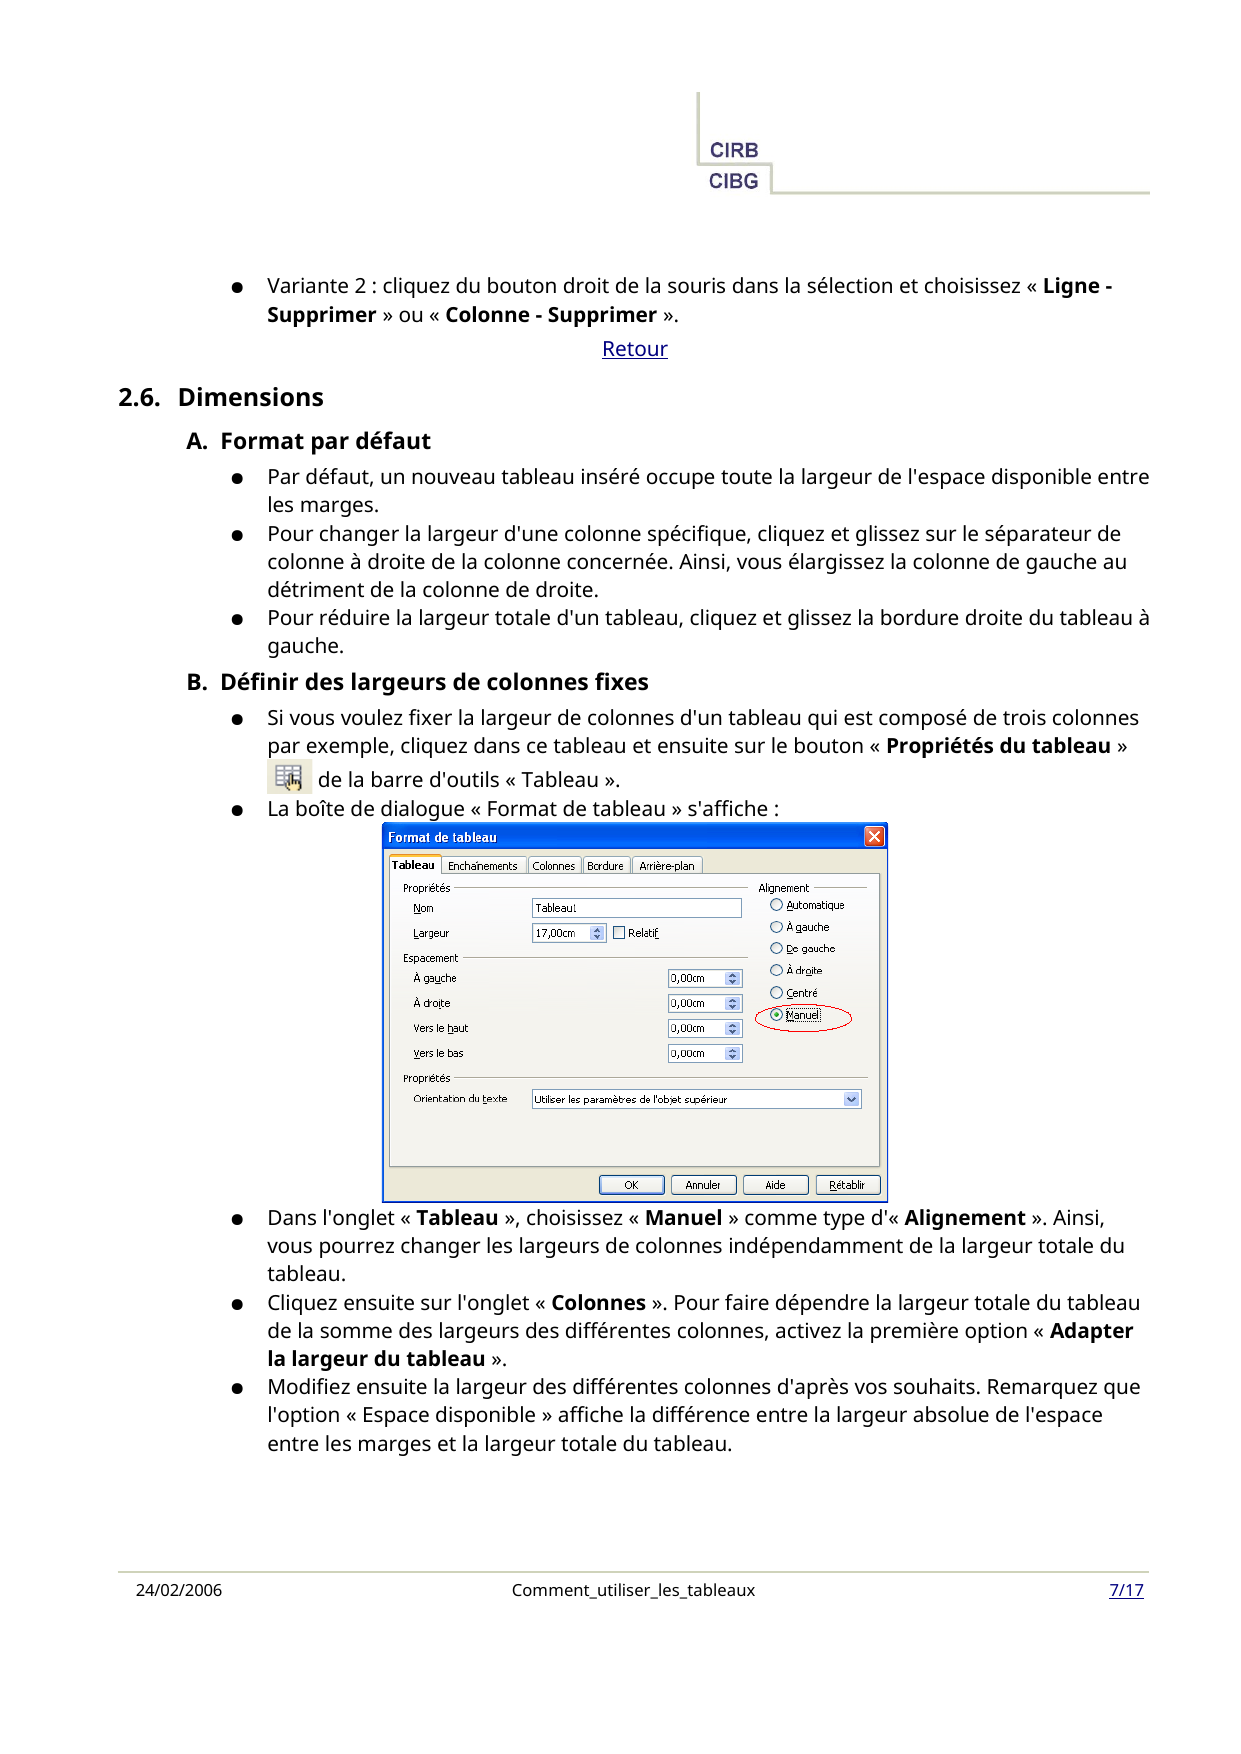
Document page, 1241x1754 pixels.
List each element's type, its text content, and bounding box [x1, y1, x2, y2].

list Pour changer la largeur d'une colonne spécifique, cliquez et glissez sur le séparateur de colonne à droite de la colonne concernée. Ainsi, vous élargissez la colonne de gauche au détriment de la colonne de droite. [229, 519, 1152, 603]
subtitle Dimensions [118, 379, 1152, 413]
subtitle Définir des largeurs de colonnes fixes [118, 666, 1152, 697]
picture [267, 759, 313, 794]
list Modifiez ensuite la largeur des différentes colonnes d'après vos souhaits. Remarquez que l'option « Espace disponible » affiche la différence entre la largeur absolue de l'espace entre les marges et la largeur totale du tableau. [229, 1372, 1152, 1457]
list Cliquez ensuite sur l'onglet « Colonnes ». Pour faire dépendre la largeur totale du tableau de la somme des largeurs des différentes colonnes, activez la première option « Adapter la largeur du tableau ». [229, 1288, 1152, 1372]
list Dans l'onglet « Tableau », choisissez « Manuel » comme type d'« Alignement ». Ainsi, vous pourrez changer les largeurs de colonnes indépendamment de la largeur totale du tableau. [229, 822, 1152, 1288]
list Si vous voulez fixer la largeur de colonnes d'un tableau qui est composé de trois colonnes par exemple, cliquez dans ce tableau et ensuite sur le bouton « Propriétés du tableau » de la barre d'outils « Tableau ». [229, 703, 1152, 794]
list Pour réduire la largeur totale d'un tableau, cliquez et glissez la bordure droite du tableau à gauche. [229, 603, 1152, 660]
subtitle Format par défaut [118, 425, 1152, 456]
list Par défaut, un nouveau tableau inséré occupe toute la largeur de l'espace disponible entre les marges. [229, 462, 1152, 519]
list Variante 2 : cliquez du bouton droit de la souris dans la sélection et choisissez « Ligne - Supprimer » ou « Colonne - Supprimer ». [229, 271, 1152, 328]
picture [609, 92, 1150, 214]
list La boîte de dialogue « Format de tableau » s'affiche : [229, 794, 1152, 822]
picture [381, 822, 889, 1203]
table_header Retour [118, 328, 1152, 368]
